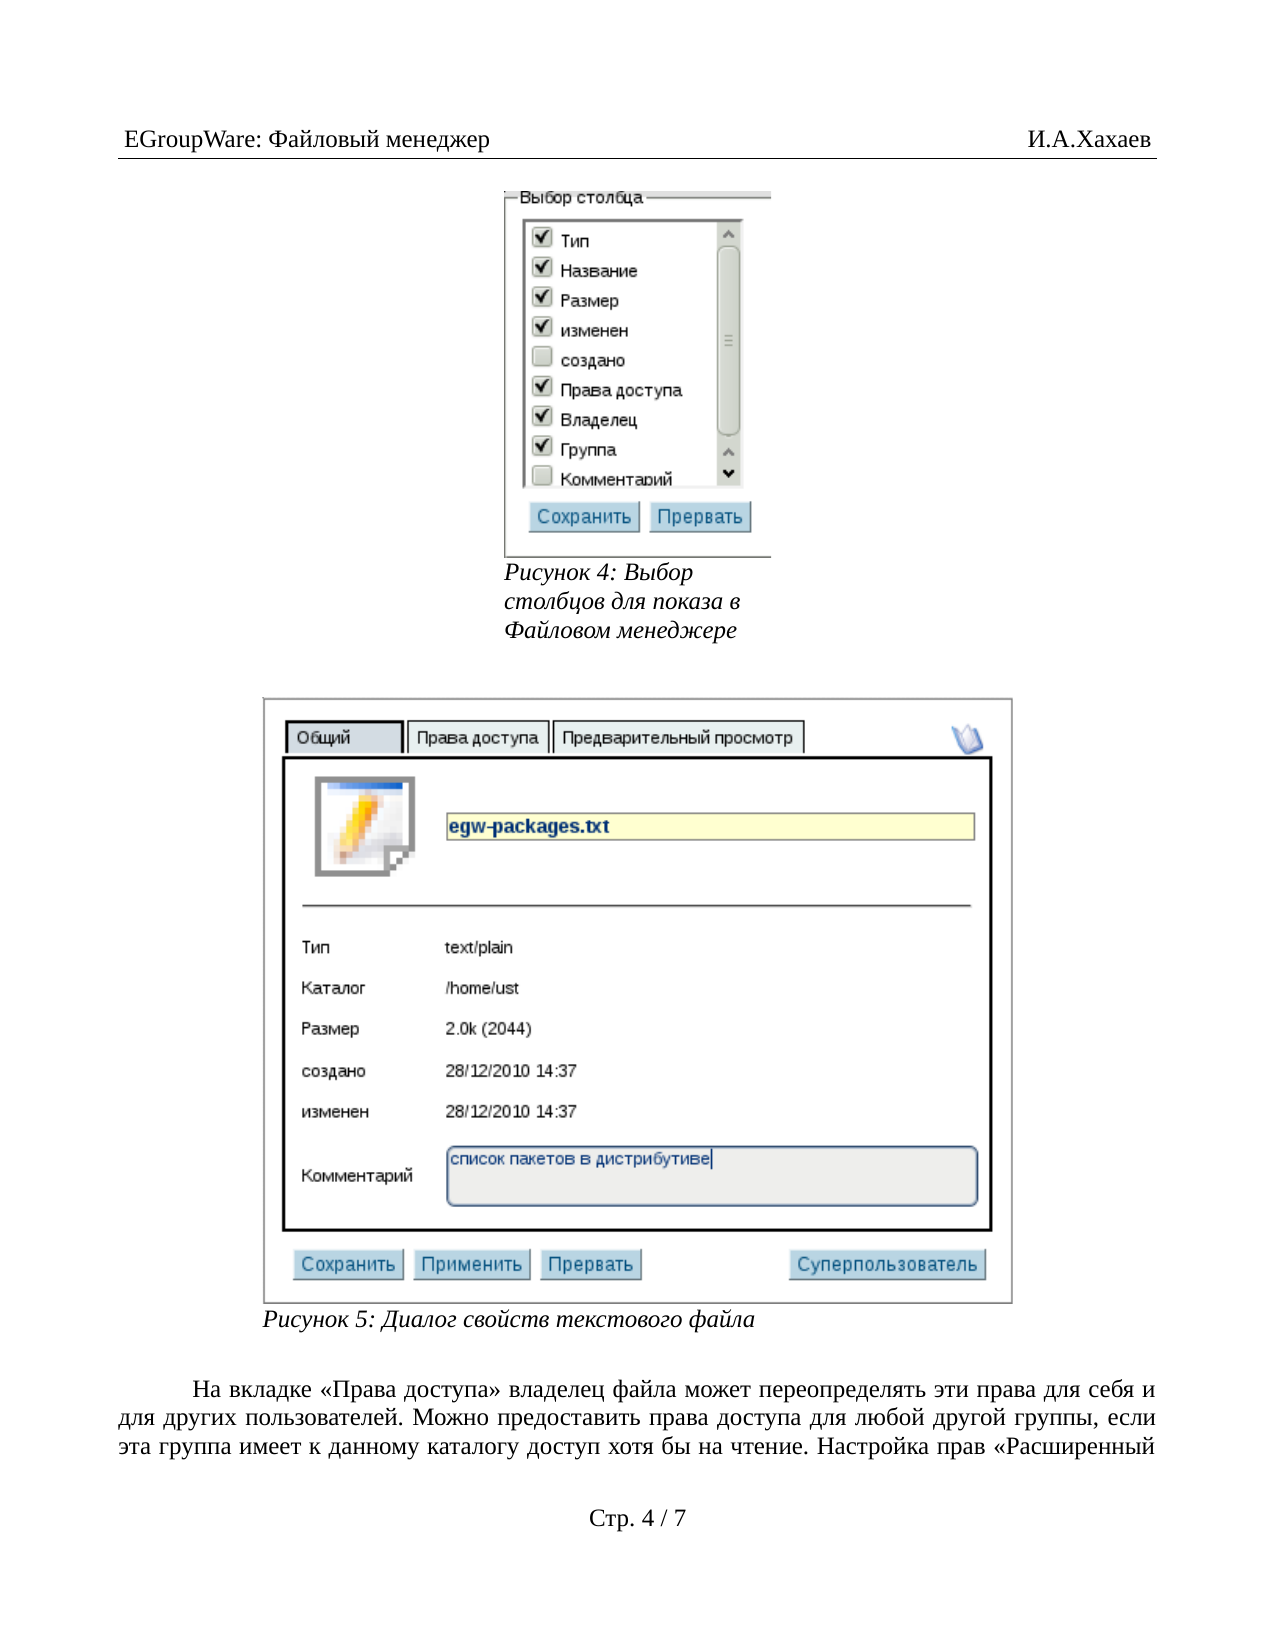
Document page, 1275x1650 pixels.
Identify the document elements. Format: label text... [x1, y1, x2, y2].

text На вкладке «Права доступа» владелец файла может переопределять эти права для себя и для других пользователей. Можно предоставить права доступа для любой другой группы, если эта группа имеет к данному каталогу доступ хотя бы на чтение. Настройка прав «Расширенный [118, 1374, 1157, 1460]
picture [262, 697, 1013, 1304]
text Рисунок 5: Диалог свойств текстового файла [262, 1304, 1012, 1332]
picture [504, 191, 772, 558]
text Рисунок 4: Выбор столбцов для показа в Файловом менеджере [504, 558, 771, 643]
